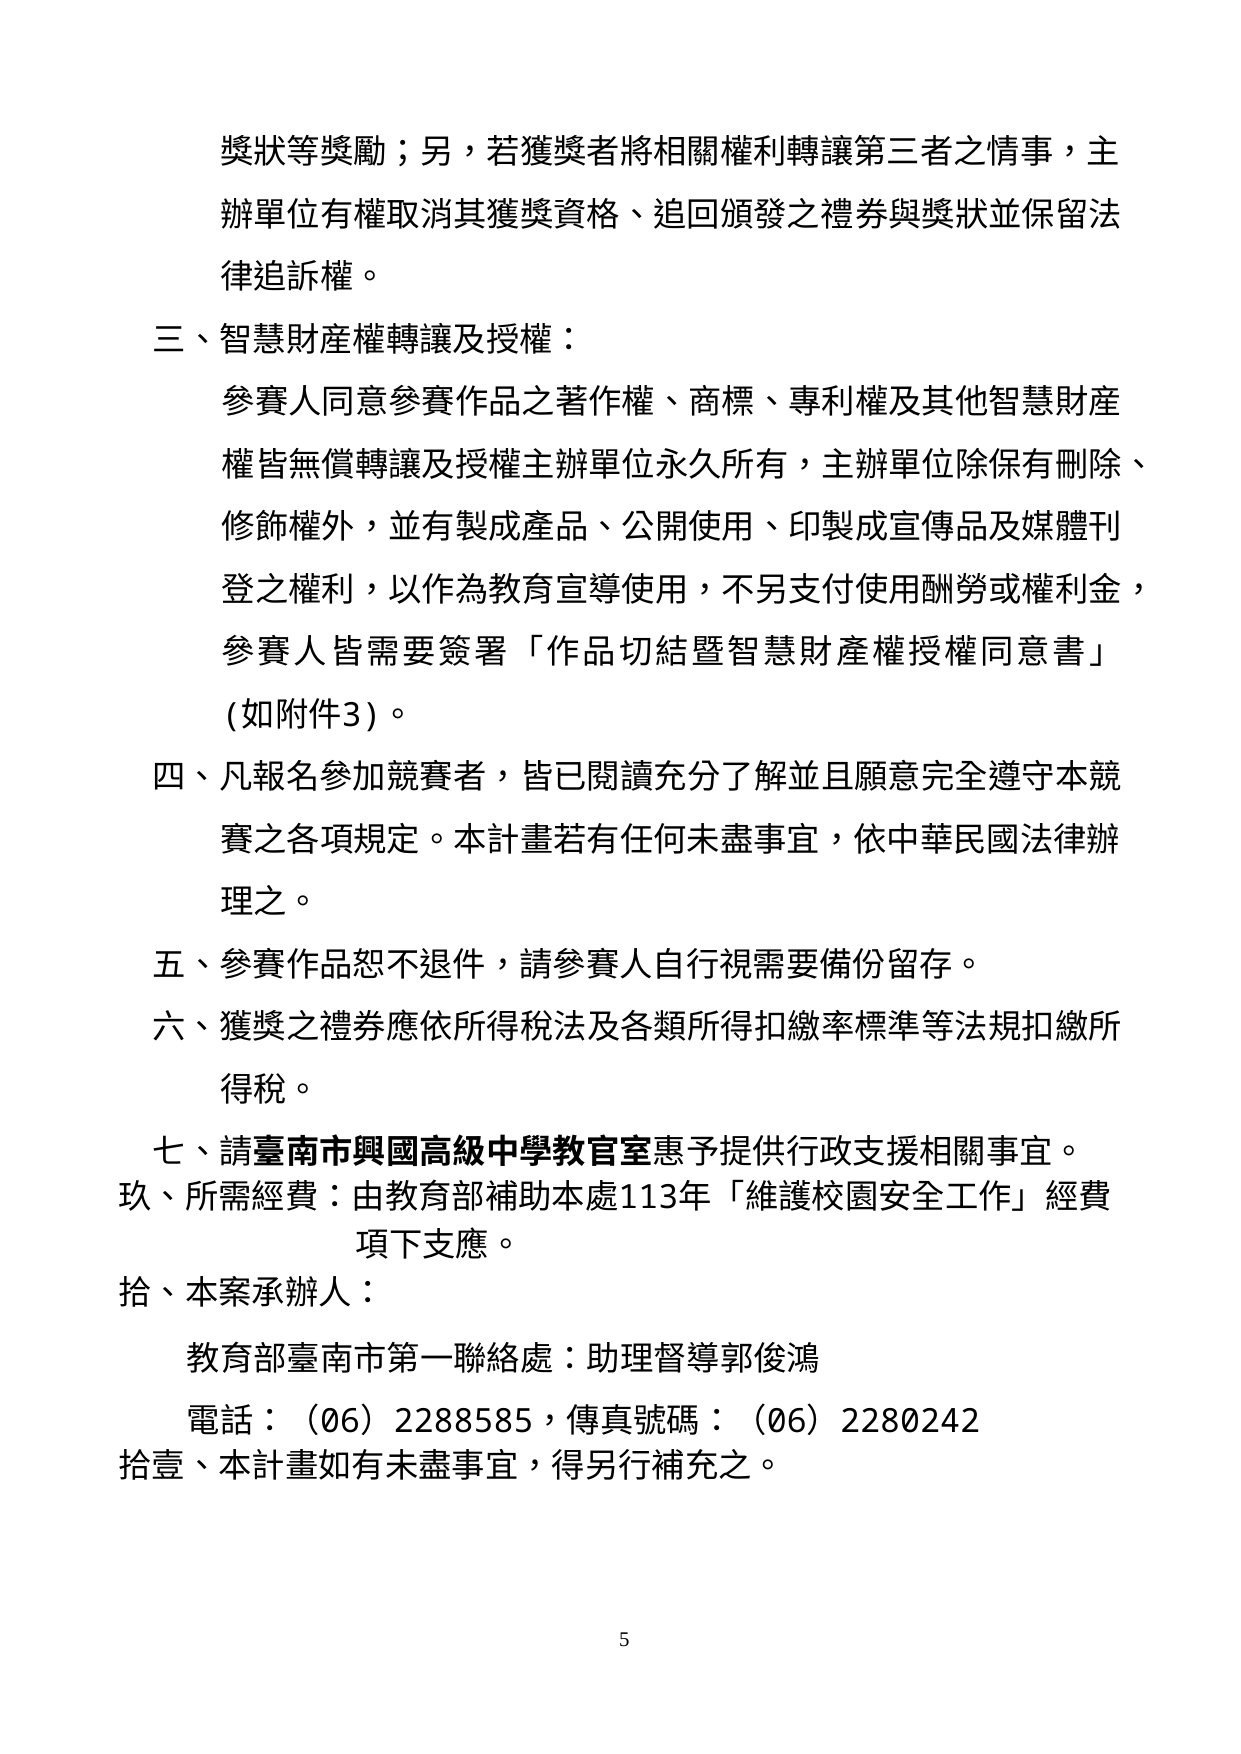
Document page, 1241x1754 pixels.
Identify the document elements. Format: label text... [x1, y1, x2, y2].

text 參賽人同意參賽作品之著作權、商標、專利權及其他智慧財産權皆無償轉讓及授權主辦單位永久所有，主辦單位除保有刪除、修飾權外，並有製成產品、公開使用、印製成宣傳品及媒體刊登之權利，以作為教育宣導使用，不另支付使用酬勞或權利金，參賽人皆需要簽署「作品切結暨智慧財產權授權同意書」 (如附件3)。 [221, 358, 1122, 733]
text 獎狀等獎勵；另，若獲獎者將相關權利轉讓第三者之情事，主辦單位有權取消其獲獎資格、追回頒發之禮券與獎狀並保留法律追訴權。 [152, 108, 1122, 295]
text 六、獲獎之禮券應依所得稅法及各類所得扣繳率標準等法規扣繳所得稅。 [152, 983, 1122, 1108]
text 拾、本案承辦人： [118, 1266, 1122, 1314]
text 拾壹、本計畫如有未盡事宜，得另行補充之。 [118, 1439, 1122, 1487]
text 四、凡報名參加競賽者，皆已閱讀充分了解並且願意完全遵守本競賽之各項規定。本計畫若有任何未盡事宜，依中華民國法律辦理之。 [152, 733, 1122, 920]
text 七、請臺南市興國高級中學教官室惠予提供行政支援相關事宜。 [152, 1108, 1122, 1170]
text 教育部臺南市第一聯絡處：助理督導郭俊鴻 [187, 1314, 1122, 1376]
text 三、智慧財産權轉讓及授權： [152, 295, 1122, 358]
text 玖、所需經費：由教育部補助本處113年「維護校園安全工作」經費 [118, 1170, 1122, 1218]
text 電話：（06）2288585，傳真號碼：（06）2280242 [187, 1376, 1122, 1439]
text 五、參賽作品恕不退件，請參賽人自行視需要備份留存。 [152, 920, 1122, 983]
text 項下支應。 [356, 1218, 1122, 1266]
